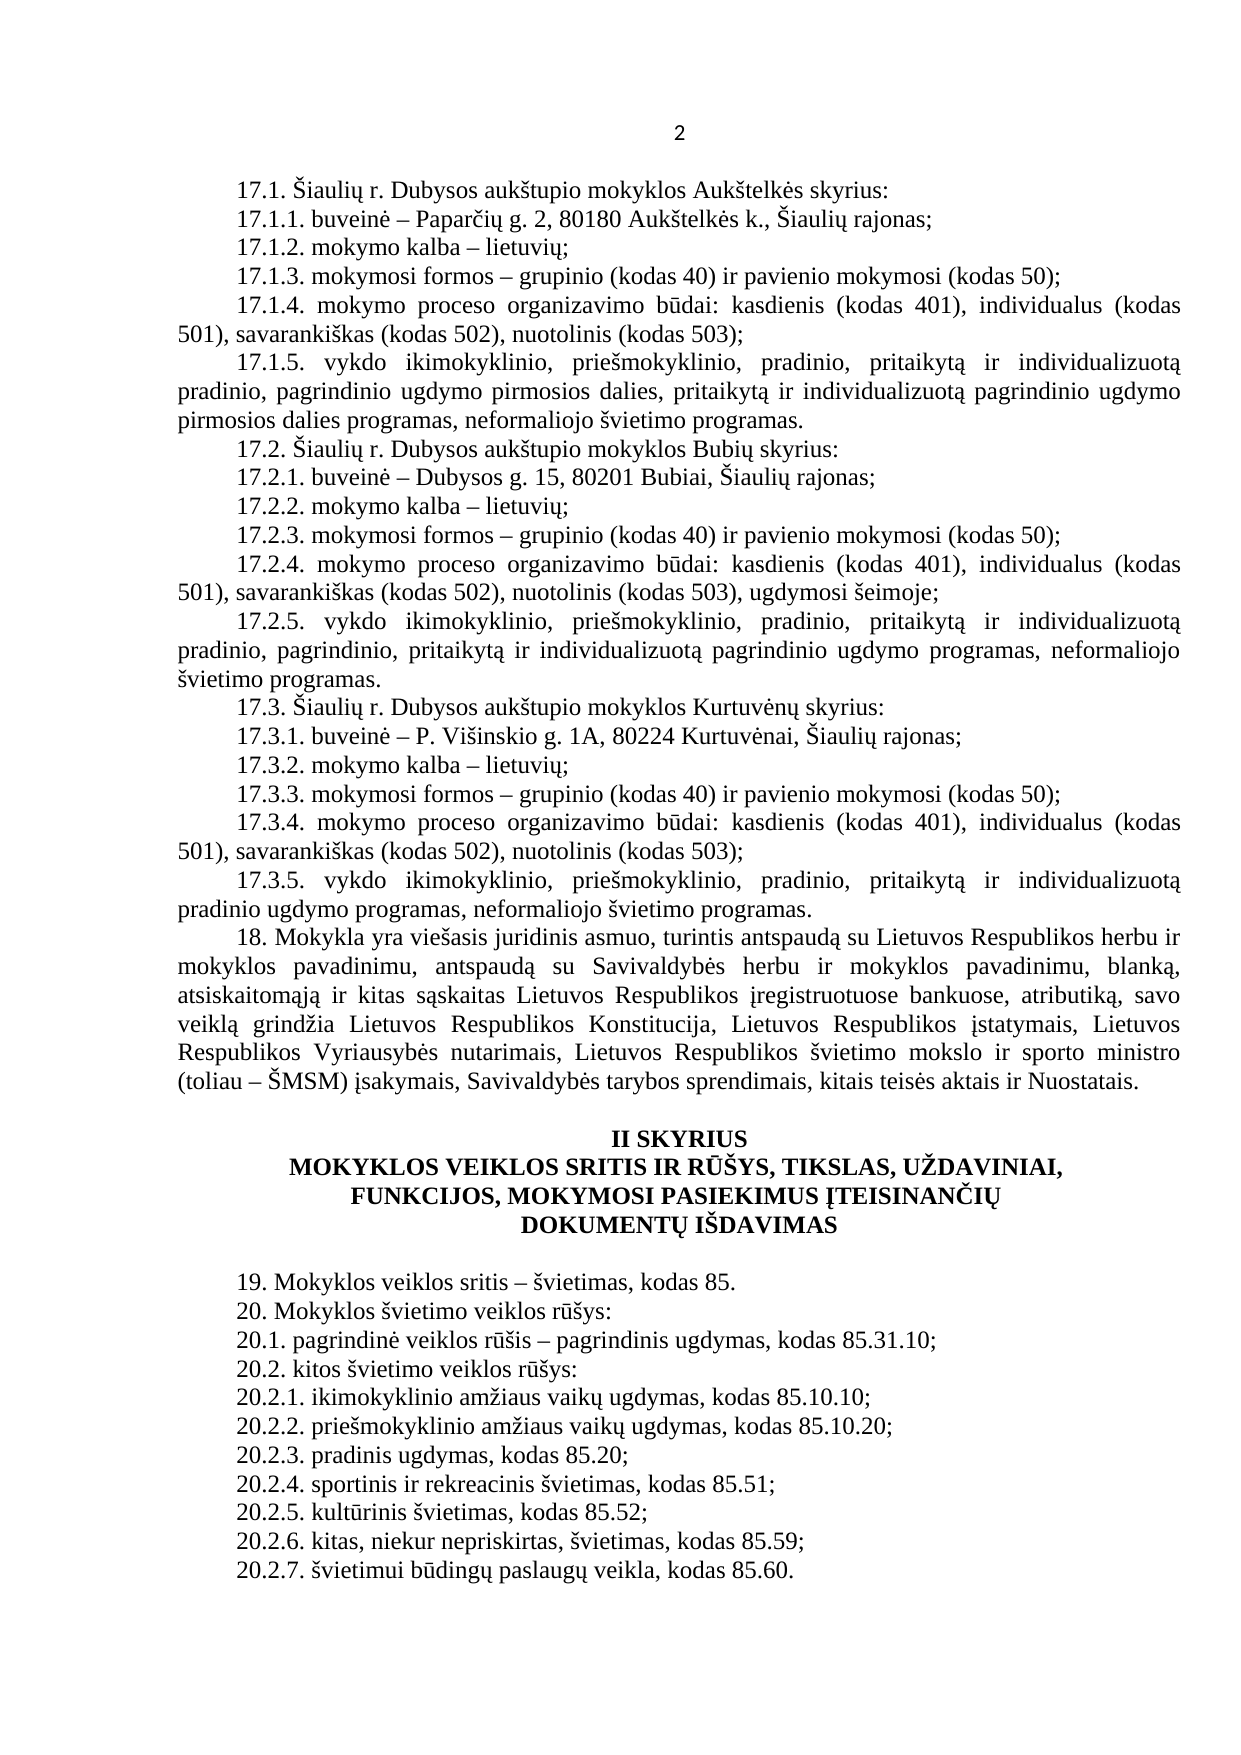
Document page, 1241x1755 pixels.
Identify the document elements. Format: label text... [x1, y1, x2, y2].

text 17.2.3. mokymosi formos – grupinio (kodas 40) ir pavienio mokymosi (kodas 50); [177, 520, 1181, 549]
text 17.2.5. vykdo ikimokyklinio, priešmokyklinio, pradinio, pritaikytą ir individualizuotą pradinio, pagrindinio, pritaikytą ir individualizuotą pagrindinio ugdymo programas, neformaliojo švietimo programas. [177, 606, 1181, 692]
text 17.1.1. buveinė – Paparčių g. 2, 80180 Aukštelkės k., Šiaulių rajonas; [177, 204, 1181, 232]
text 17.1. Šiaulių r. Dubysos aukštupio mokyklos Aukštelkės skyrius: [177, 175, 1181, 204]
text 20.2.5. kultūrinis švietimas, kodas 85.52; [177, 1497, 1181, 1526]
text FUNKCIJOS, MOKYMOSI PASIEKIMUS ĮTEISINANČIŲ [177, 1181, 1181, 1210]
text 17.2.2. mokymo kalba – lietuvių; [177, 491, 1181, 520]
text 17.3.3. mokymosi formos – grupinio (kodas 40) ir pavienio mokymosi (kodas 50); [177, 779, 1181, 807]
text 17.1.4. mokymo proceso organizavimo būdai: kasdienis (kodas 401), individualus (kodas 501), savarankiškas (kodas 502), nuotolinis (kodas 503); [177, 290, 1181, 347]
text 17.2. Šiaulių r. Dubysos aukštupio mokyklos Bubių skyrius: [177, 434, 1181, 462]
text 17.3.5. vykdo ikimokyklinio, priešmokyklinio, pradinio, pritaikytą ir individualizuotą pradinio ugdymo programas, neformaliojo švietimo programas. [177, 865, 1181, 922]
text 20.2.2. priešmokyklinio amžiaus vaikų ugdymas, kodas 85.10.20; [177, 1411, 1181, 1440]
text II SKYRIUS [177, 1124, 1181, 1152]
text 20.1. pagrindinė veiklos rūšis – pagrindinis ugdymas, kodas 85.31.10; [177, 1325, 1181, 1354]
text 20.2.4. sportinis ir rekreacinis švietimas, kodas 85.51; [177, 1469, 1181, 1497]
text 20.2.3. pradinis ugdymas, kodas 85.20; [177, 1440, 1181, 1469]
text 20.2.7. švietimui būdingų paslaugų veikla, kodas 85.60. [177, 1555, 1181, 1584]
text 17.2.4. mokymo proceso organizavimo būdai: kasdienis (kodas 401), individualus (kodas 501), savarankiškas (kodas 502), nuotolinis (kodas 503), ugdymosi šeimoje; [177, 549, 1181, 606]
text MOKYKLOS VEIKLOS SRITIS IR RŪŠYS, TIKSLAS, UŽDAVINIAI, [177, 1152, 1181, 1181]
text 17.3. Šiaulių r. Dubysos aukštupio mokyklos Kurtuvėnų skyrius: [177, 692, 1181, 721]
text 17.1.2. mokymo kalba – lietuvių; [177, 232, 1181, 261]
text 20.2.1. ikimokyklinio amžiaus vaikų ugdymas, kodas 85.10.10; [177, 1382, 1181, 1411]
text 19. Mokyklos veiklos sritis – švietimas, kodas 85. [177, 1267, 1181, 1296]
text 18. Mokykla yra viešasis juridinis asmuo, turintis antspaudą su Lietuvos Respublikos herbu ir mokyklos pavadinimu, antspaudą su Savivaldybės herbu ir mokyklos pavadinimu, blanką, atsiskaitomąją ir kitas sąskaitas Lietuvos Respublikos įregistruotuose bankuose, atributiką, savo veiklą grindžia Lietuvos Respublikos Konstitucija, Lietuvos Respublikos įstatymais, Lietuvos Respublikos Vyriausybės nutarimais, Lietuvos Respublikos švietimo mokslo ir sporto ministro (toliau – ŠMSM) įsakymais, Savivaldybės tarybos sprendimais, kitais teisės aktais ir Nuostatais. [177, 922, 1181, 1095]
text 17.3.4. mokymo proceso organizavimo būdai: kasdienis (kodas 401), individualus (kodas 501), savarankiškas (kodas 502), nuotolinis (kodas 503); [177, 807, 1181, 865]
text 17.2.1. buveinė – Dubysos g. 15, 80201 Bubiai, Šiaulių rajonas; [177, 462, 1181, 491]
text 20.2.6. kitas, niekur nepriskirtas, švietimas, kodas 85.59; [177, 1526, 1181, 1555]
text 17.1.5. vykdo ikimokyklinio, priešmokyklinio, pradinio, pritaikytą ir individualizuotą pradinio, pagrindinio ugdymo pirmosios dalies, pritaikytą ir individualizuotą pagrindinio ugdymo pirmosios dalies programas, neformaliojo švietimo programas. [177, 347, 1181, 434]
text 17.1.3. mokymosi formos – grupinio (kodas 40) ir pavienio mokymosi (kodas 50); [177, 261, 1181, 290]
text 17.3.2. mokymo kalba – lietuvių; [177, 750, 1181, 779]
text 20. Mokyklos švietimo veiklos rūšys: [177, 1296, 1181, 1325]
text 20.2. kitos švietimo veiklos rūšys: [177, 1354, 1181, 1382]
text 17.3.1. buveinė – P. Višinskio g. 1A, 80224 Kurtuvėnai, Šiaulių rajonas; [177, 721, 1181, 750]
text DOKUMENTŲ IŠDAVIMAS [177, 1210, 1181, 1239]
